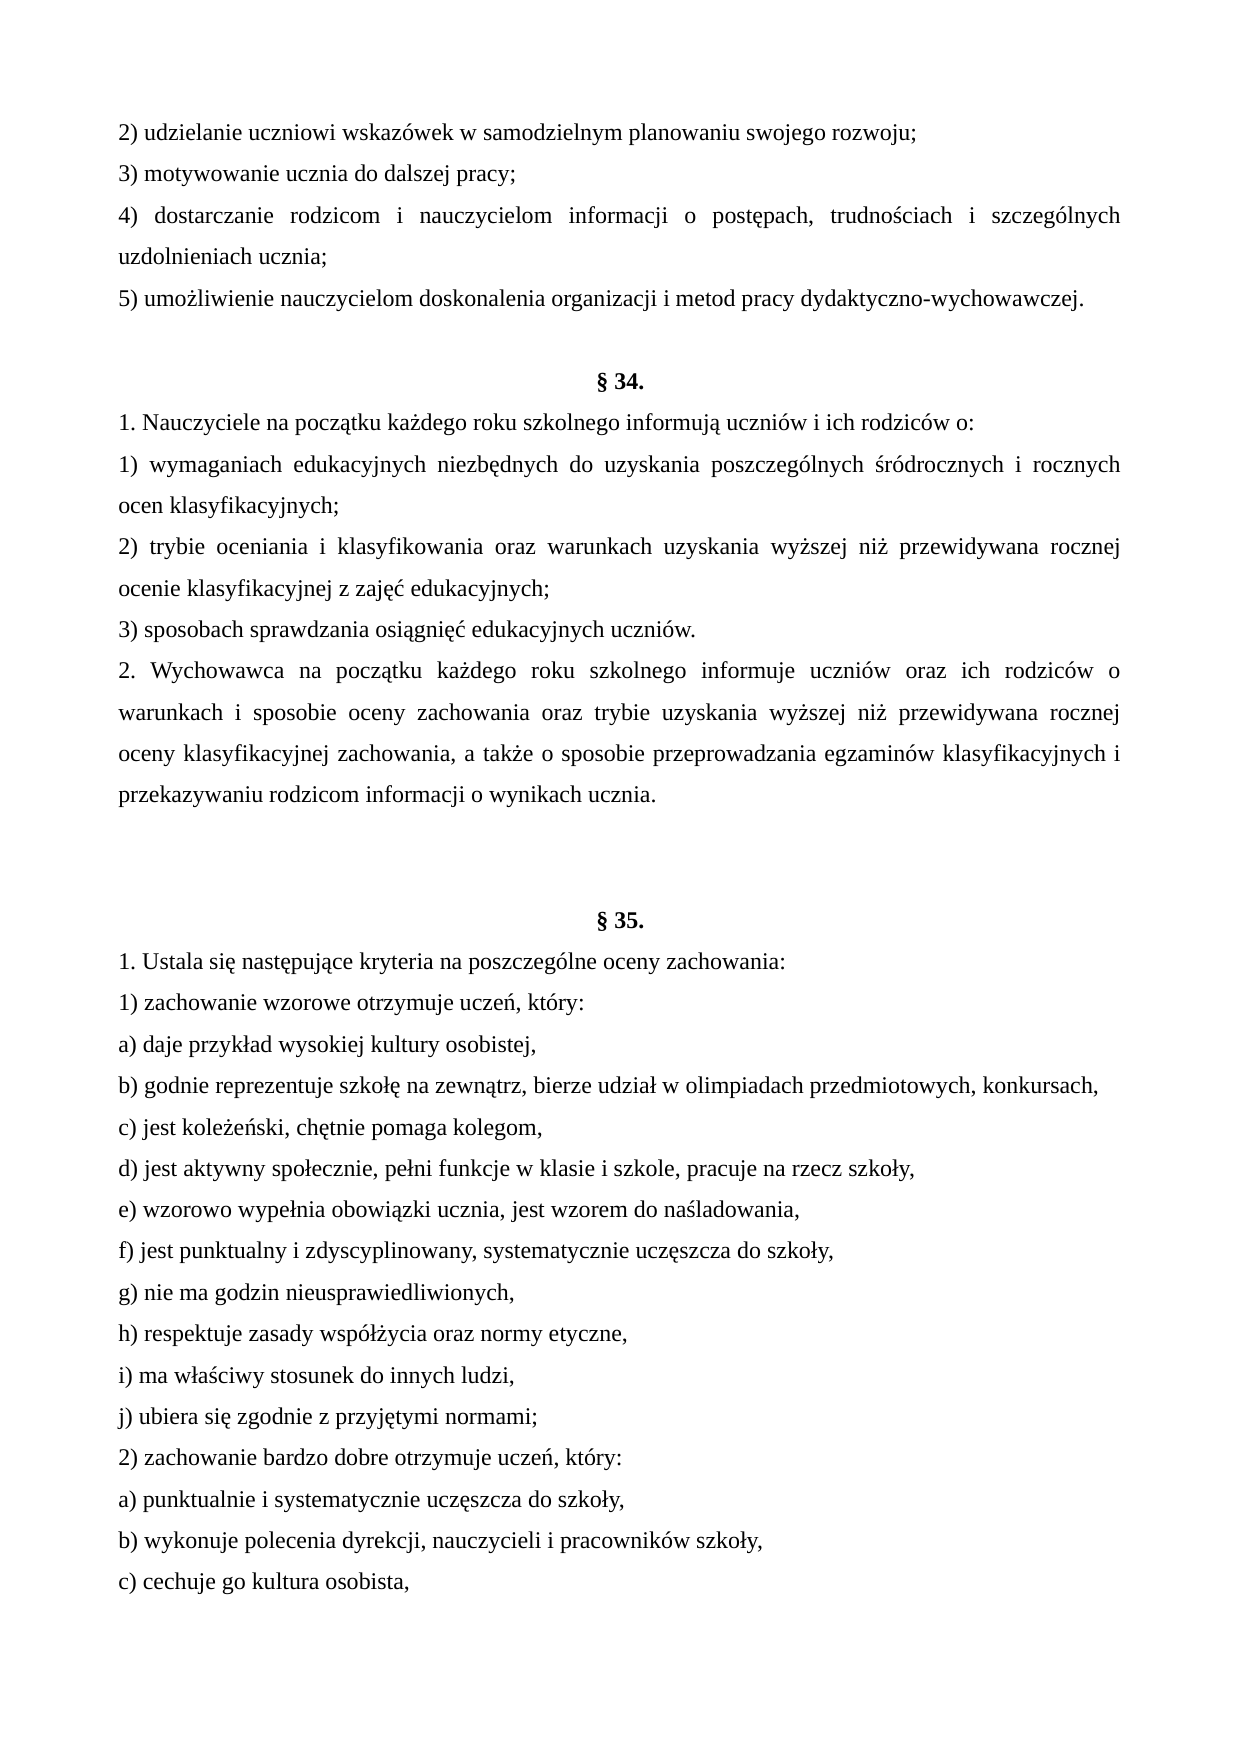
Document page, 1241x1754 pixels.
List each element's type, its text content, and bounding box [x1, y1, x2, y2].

text c) cechuje go kultura osobista, [118, 1567, 1122, 1595]
text h) respektuje zasady współżycia oraz normy etyczne, [118, 1319, 1122, 1347]
text 1) wymaganiach edukacyjnych niezbędnych do uzyskania poszczególnych śródrocznych i rocznych ocen klasyfikacyjnych; [118, 449, 1122, 518]
text b) godnie reprezentuje szkołę na zewnątrz, bierze udział w olimpiadach przedmiotowych, konkursach, [118, 1071, 1122, 1099]
text f) jest punktualny i zdyscyplinowany, systematycznie uczęszcza do szkoły, [118, 1237, 1122, 1264]
text g) nie ma godzin nieusprawiedliwionych, [118, 1278, 1122, 1306]
text 1) zachowanie wzorowe otrzymuje uczeń, który: [118, 988, 1122, 1016]
text j) ubiera się zgodnie z przyjętymi normami; [118, 1402, 1122, 1429]
text 2) zachowanie bardzo dobre otrzymuje uczeń, który: [118, 1443, 1122, 1471]
text 1. Nauczyciele na początku każdego roku szkolnego informują uczniów i ich rodziców o: [118, 408, 1122, 436]
text d) jest aktywny społecznie, pełni funkcje w klasie i szkole, pracuje na rzecz szkoły, [118, 1154, 1122, 1181]
text e) wzorowo wypełnia obowiązki ucznia, jest wzorem do naśladowania, [118, 1195, 1122, 1223]
text 4) dostarczanie rodzicom i nauczycielom informacji o postępach, trudnościach i szczególnych uzdolnieniach ucznia; [118, 201, 1122, 270]
text 5) umożliwienie nauczycielom doskonalenia organizacji i metod pracy dydaktyczno-wychowawczej. [118, 283, 1122, 311]
text 3) motywowanie ucznia do dalszej pracy; [118, 159, 1122, 187]
text 2. Wychowawca na początku każdego roku szkolnego informuje uczniów oraz ich rodziców o warunkach i sposobie oceny zachowania oraz trybie uzyskania wyższej niż przewidywana rocznej oceny klasyfikacyjnej zachowania, a także o sposobie przeprowadzania egzaminów klasyfikacyjnych i przekazywaniu rodzicom informacji o wynikach ucznia. [118, 656, 1122, 808]
text i) ma właściwy stosunek do innych ludzi, [118, 1361, 1122, 1388]
text a) daje przykład wysokiej kultury osobistej, [118, 1030, 1122, 1057]
text 3) sposobach sprawdzania osiągnięć edukacyjnych uczniów. [118, 615, 1122, 643]
text a) punktualnie i systematycznie uczęszcza do szkoły, [118, 1485, 1122, 1512]
text § 35. [118, 906, 1122, 933]
text 2) trybie oceniania i klasyfikowania oraz warunkach uzyskania wyższej niż przewidywana rocznej ocenie klasyfikacyjnej z zajęć edukacyjnych; [118, 532, 1122, 601]
text § 34. [118, 367, 1122, 394]
text b) wykonuje polecenia dyrekcji, nauczycieli i pracowników szkoły, [118, 1526, 1122, 1554]
text c) jest koleżeński, chętnie pomaga kolegom, [118, 1112, 1122, 1140]
text 1. Ustala się następujące kryteria na poszczególne oceny zachowania: [118, 947, 1122, 975]
text 2) udzielanie uczniowi wskazówek w samodzielnym planowaniu swojego rozwoju; [118, 118, 1122, 146]
